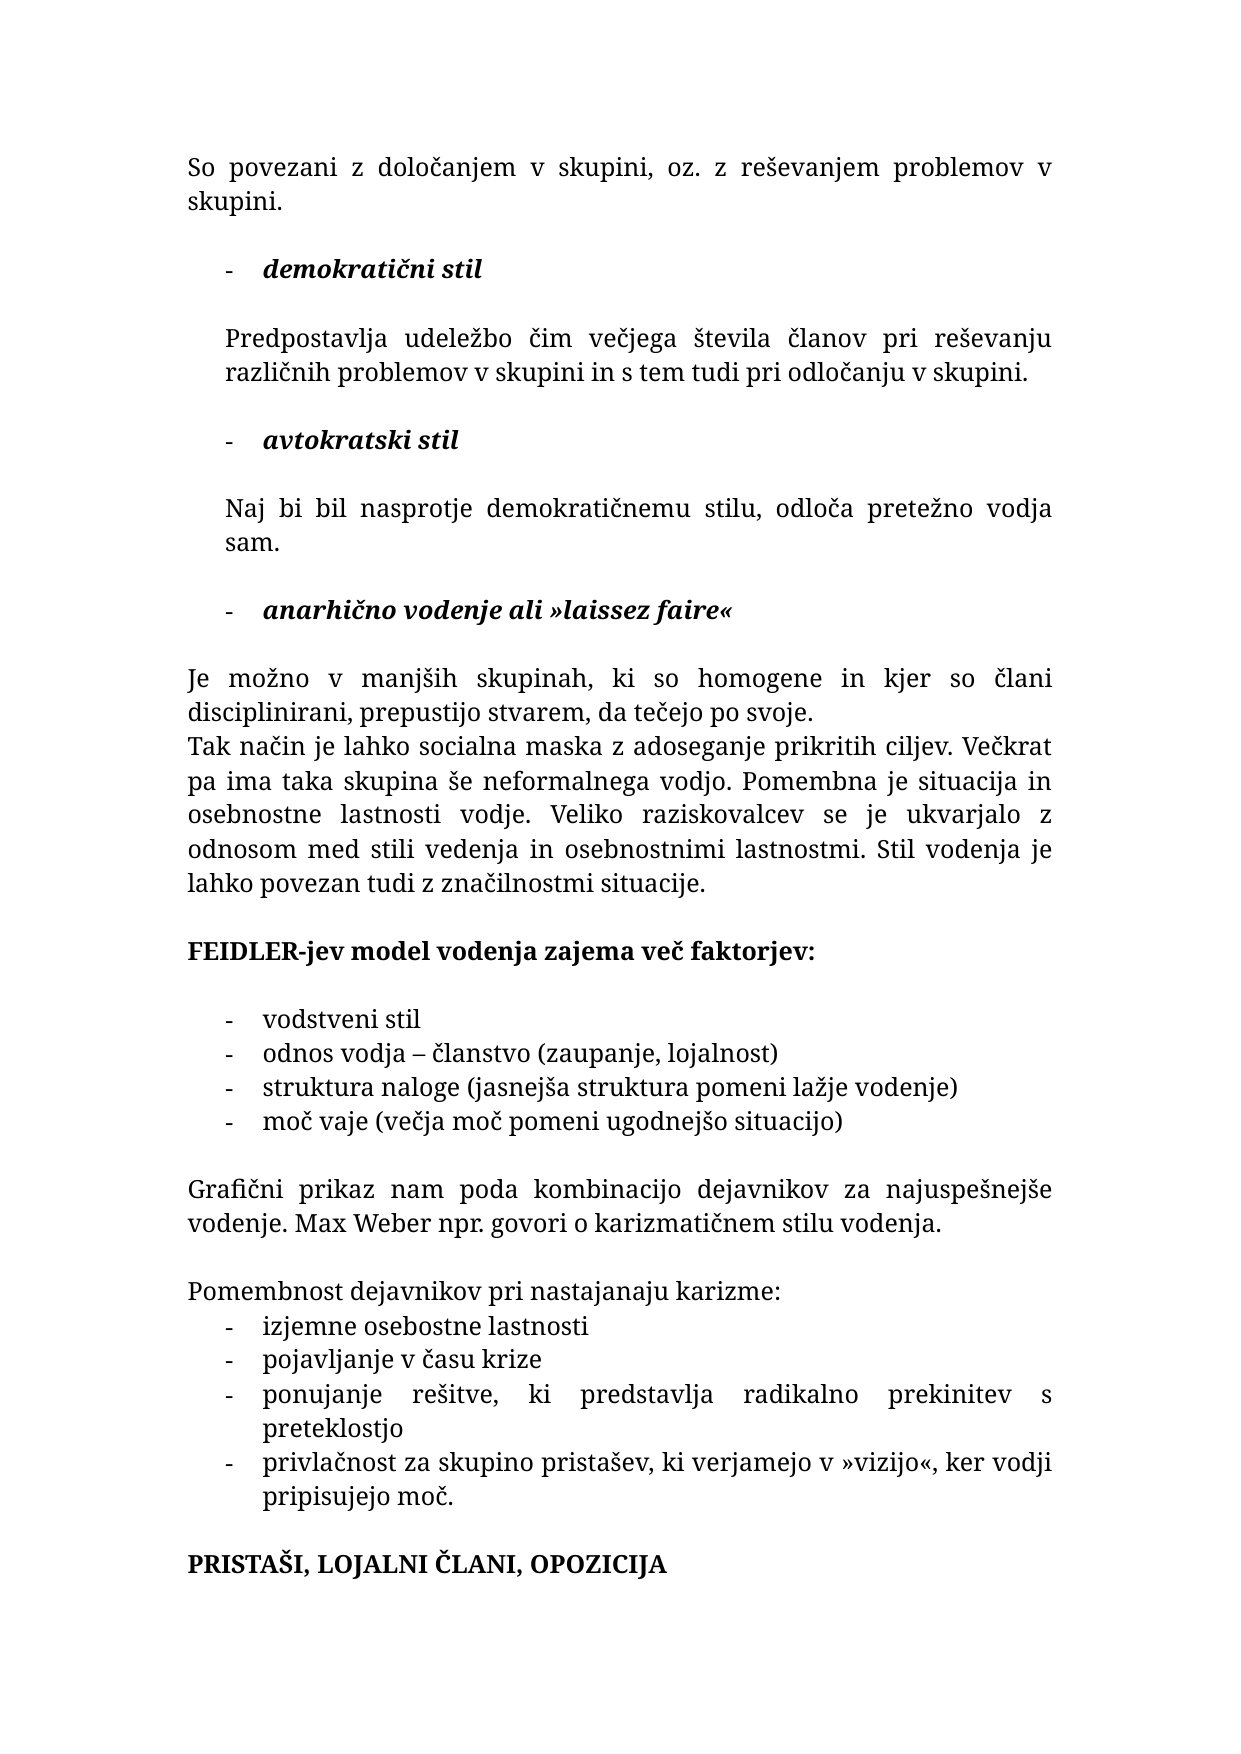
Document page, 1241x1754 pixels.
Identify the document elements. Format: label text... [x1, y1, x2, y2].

text Tak način je lahko socialna maska z adoseganje prikritih ciljev. Večkrat pa ima taka skupina še neformalnega vodjo. Pomembna je situacija in osebnostne lastnosti vodje. Veliko raziskovalcev se je ukvarjalo z odnosom med stili vedenja in osebnostnimi lastnostmi. Stil vodenja je lahko povezan tudi z značilnostmi situacije. [187, 729, 1053, 899]
text Pomembnost dejavnikov pri nastajanaju karizme: [187, 1274, 1053, 1308]
list odnos vodja – članstvo (zaupanje, lojalnost) [225, 1036, 1053, 1070]
list avtokratski stil [225, 422, 1053, 457]
list izjemne osebostne lastnosti [225, 1308, 1053, 1342]
list ponujanje rešitve, ki predstavlja radikalno prekinitev s preteklostjo [225, 1376, 1053, 1444]
text Predpostavlja udeležbo čim večjega števila članov pri reševanju različnih problemov v skupini in s tem tudi pri odločanju v skupini. [225, 320, 1053, 388]
text So povezani z določanjem v skupini, oz. z reševanjem problemov v skupini. [187, 150, 1053, 218]
list struktura naloge (jasnejša struktura pomeni lažje vodenje) [225, 1070, 1053, 1104]
list anarhično vodenje ali »laissez faire« [225, 593, 1053, 627]
text Je možno v manjših skupinah, ki so homogene in kjer so člani disciplinirani, prepustijo stvarem, da tečejo po svoje. [187, 661, 1053, 729]
text Grafični prikaz nam poda kombinacijo dejavnikov za najuspešnejše vodenje. Max Weber npr. govori o karizmatičnem stilu vodenja. [187, 1172, 1053, 1240]
list demokratični stil [225, 252, 1053, 286]
list pojavljanje v času krize [225, 1342, 1053, 1376]
text Naj bi bil nasprotje demokratičnemu stilu, odloča pretežno vodja sam. [225, 491, 1053, 559]
list vodstveni stil [225, 1002, 1053, 1036]
text PRISTAŠI, LOJALNI ČLANI, OPOZICIJA [187, 1547, 1053, 1581]
list privlačnost za skupino pristašev, ki verjamejo v »vizijo«, ker vodji pripisujejo moč. [225, 1444, 1053, 1512]
text FEIDLER-jev model vodenja zajema več faktorjev: [187, 933, 1053, 967]
list moč vaje (večja moč pomeni ugodnejšo situacijo) [225, 1104, 1053, 1138]
